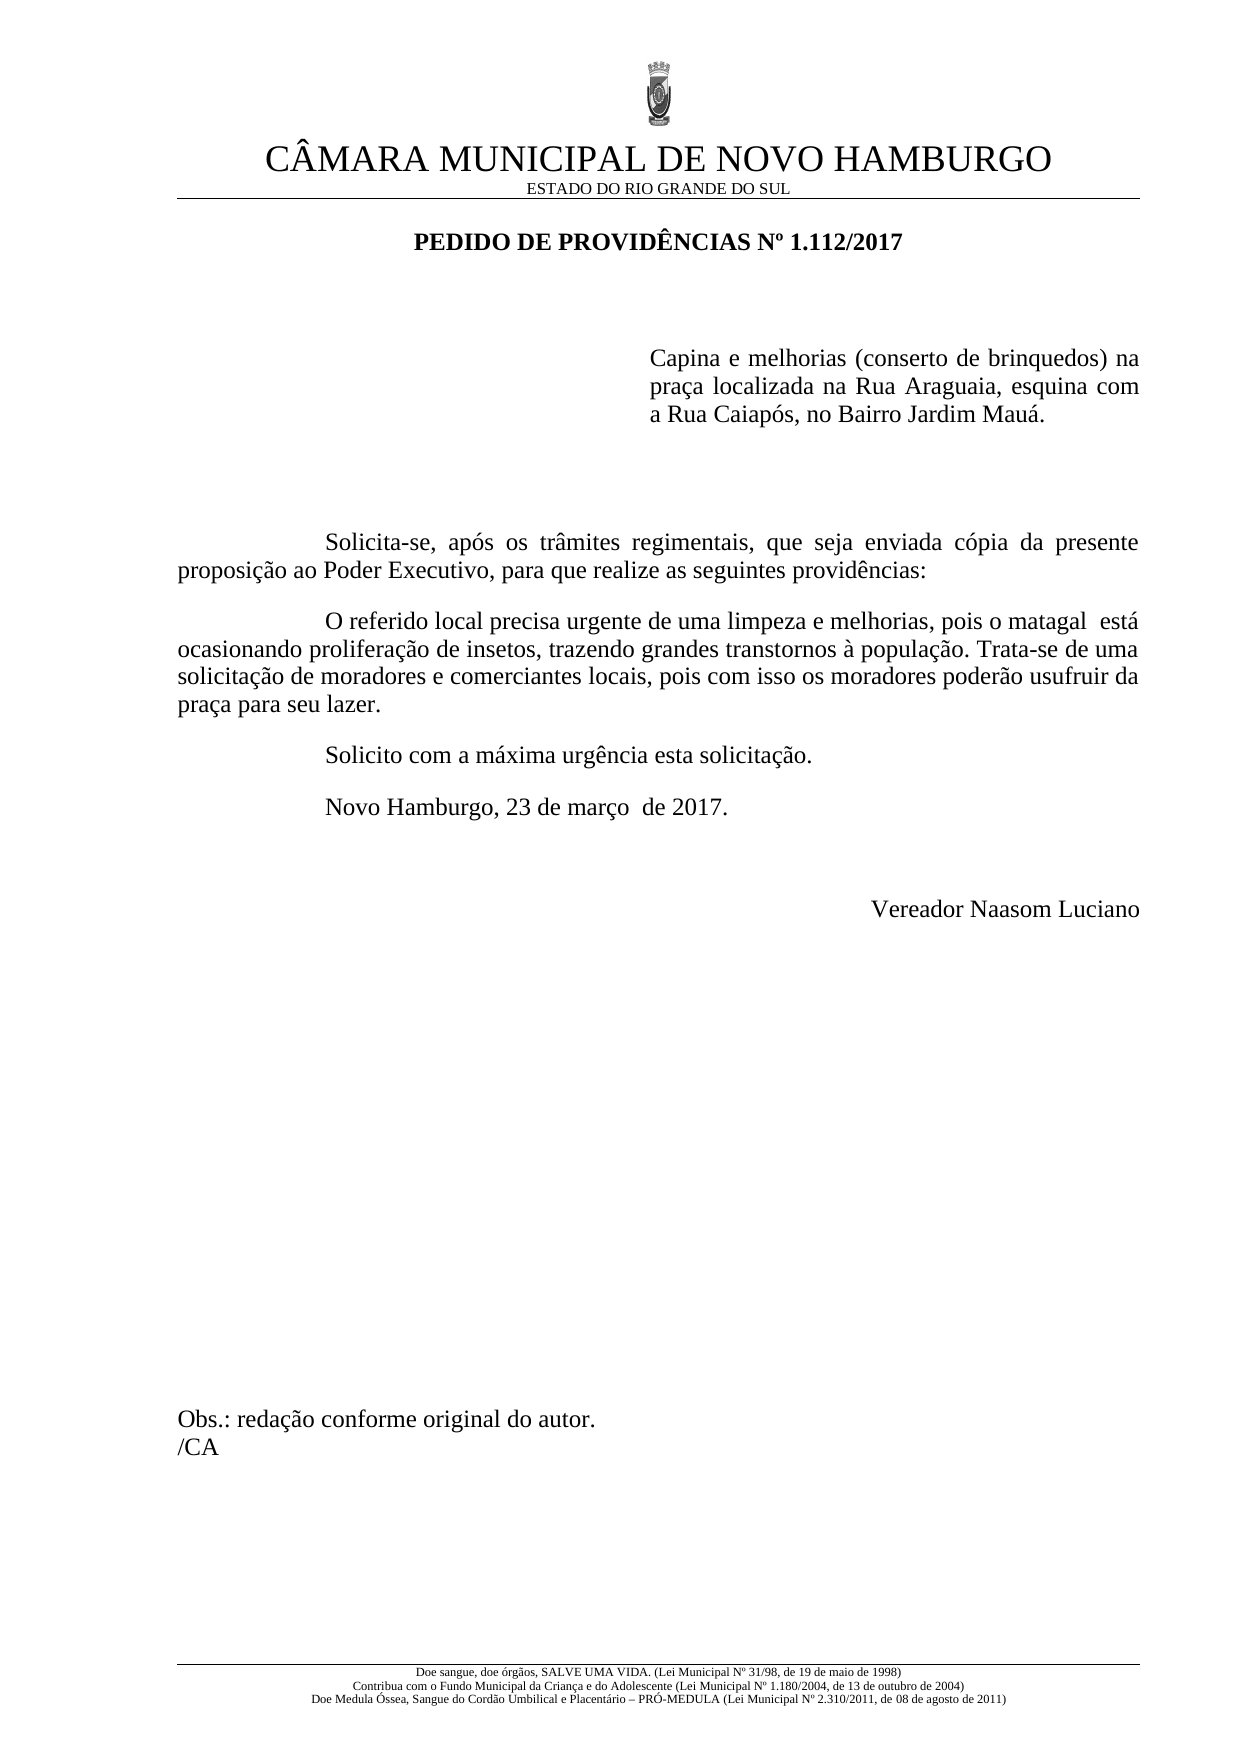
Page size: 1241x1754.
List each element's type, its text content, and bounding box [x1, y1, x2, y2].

text O referido local precisa urgente de uma limpeza e melhorias, pois o matagal está ocasionando proliferação de insetos, trazendo grandes transtornos à população. Trata-se de uma solicitação de moradores e comerciantes locais, pois com isso os moradores poderão usufruir da praça para seu lazer. [177, 607, 1140, 718]
text Solicito com a máxima urgência esta solicitação. [177, 741, 1140, 769]
text Vereador Naasom Luciano [177, 895, 1140, 923]
text Capina e melhorias (conserto de brinquedos) na praça localizada na Rua Araguaia, esquina com a Rua Caiapós, no Bairro Jardim Mauá. [649, 344, 1140, 428]
text Solicita-se, após os trâmites regimentais, que seja enviada cópia da presente proposição ao Poder Executivo, para que realize as seguintes providências: [177, 528, 1140, 583]
text PEDIDO DE PROVIDÊNCIAS Nº 1.112/2017 [177, 228, 1140, 256]
text Obs.: redação conforme original do autor. [177, 1406, 1140, 1433]
text Novo Hamburgo, 23 de março de 2017. [177, 793, 1140, 820]
text /CA [177, 1433, 1140, 1461]
